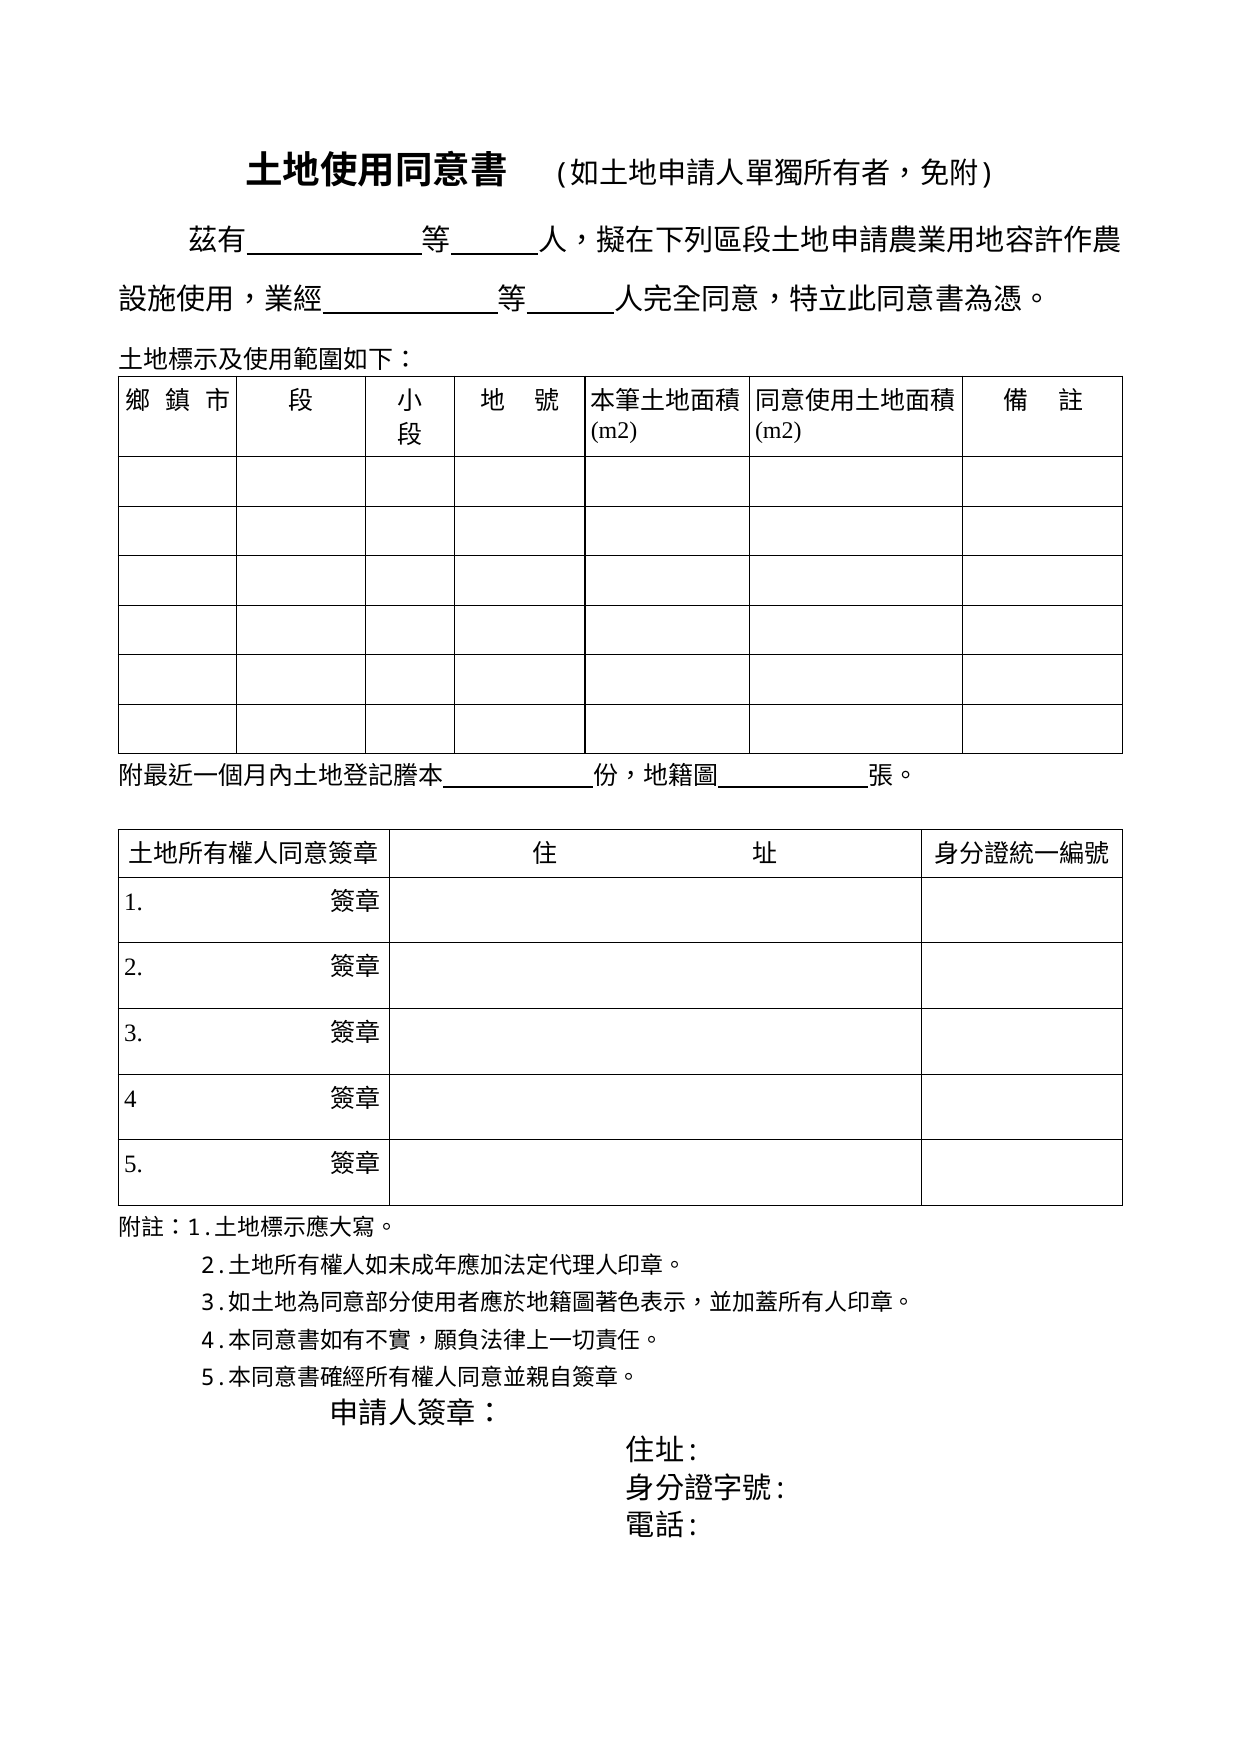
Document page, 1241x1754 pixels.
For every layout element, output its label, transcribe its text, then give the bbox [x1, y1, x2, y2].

table_cell [237, 705, 365, 753]
table_cell [750, 705, 962, 753]
table_cell [390, 943, 921, 1008]
table_cell [922, 1009, 1122, 1073]
table_header 段 [237, 377, 365, 456]
table_cell [119, 556, 236, 605]
text 申請人簽章： [118, 1393, 1122, 1431]
table_cell [586, 556, 749, 605]
table_cell [750, 457, 962, 506]
table_cell [455, 606, 584, 654]
table_cell [963, 606, 1122, 654]
text 住址: [118, 1431, 1122, 1468]
table_cell [586, 507, 749, 555]
table_cell [750, 507, 962, 555]
table_cell [366, 457, 454, 506]
table_cell 5. 簽章 [119, 1140, 389, 1205]
table_cell [237, 457, 365, 506]
table_cell [586, 705, 749, 753]
table_cell [922, 878, 1122, 942]
table_cell [750, 556, 962, 605]
table_cell [963, 655, 1122, 704]
text 5.本同意書確經所有權人同意並親自簽章。 [118, 1356, 1122, 1393]
text 附註：1.土地標示應大寫。 [118, 1206, 1122, 1243]
table_cell [237, 556, 365, 605]
table_header 本筆土地面積(m2) [586, 377, 749, 456]
table_cell [119, 457, 236, 506]
table_cell [455, 705, 584, 753]
table_cell 1. 簽章 [119, 878, 389, 942]
table_cell [119, 606, 236, 654]
text 2.土地所有權人如未成年應加法定代理人印章。 [118, 1243, 1122, 1281]
table_cell [455, 655, 584, 704]
table_cell [366, 556, 454, 605]
table_cell [366, 507, 454, 555]
table_cell [390, 1009, 921, 1073]
table_cell [455, 556, 584, 605]
table_header 身分證統一編號 [922, 830, 1122, 877]
table_cell [390, 878, 921, 942]
table_header 備 註 [963, 377, 1122, 456]
table_cell [119, 705, 236, 753]
table_cell [119, 507, 236, 555]
text 4.本同意書如有不實，願負法律上一切責任。 [118, 1318, 1122, 1356]
table_cell [922, 1075, 1122, 1139]
table_cell [963, 556, 1122, 605]
table_cell 4 簽章 [119, 1075, 389, 1139]
table_cell [119, 655, 236, 704]
table_cell [586, 457, 749, 506]
table_cell [586, 655, 749, 704]
table_cell [750, 655, 962, 704]
text 土地使用同意書 (如土地申請人單獨所有者，免附) [118, 143, 1122, 194]
text 茲有 等 人，擬在下列區段土地申請農業用地容許作農設施使用，業經 等 人完全同意，特立此同意書為憑。 [118, 219, 1122, 318]
table_cell [237, 655, 365, 704]
table_cell [237, 507, 365, 555]
table_cell [750, 606, 962, 654]
table_cell [963, 705, 1122, 753]
table_cell [455, 457, 584, 506]
table_cell [922, 943, 1122, 1008]
table_cell 3. 簽章 [119, 1009, 389, 1073]
table_cell [586, 606, 749, 654]
table_header 地 號 [455, 377, 584, 456]
table_cell [455, 507, 584, 555]
table_header 住 址 [390, 830, 921, 877]
text 3.如土地為同意部分使用者應於地籍圖著色表示，並加蓋所有人印章。 [118, 1281, 1122, 1318]
table_cell [366, 606, 454, 654]
table_cell 2. 簽章 [119, 943, 389, 1008]
table_header 鄉 鎮 市 [119, 377, 236, 456]
table_cell [237, 606, 365, 654]
text 附最近一個月內土地登記謄本 份，地籍圖 張。 [118, 754, 1122, 792]
table_cell [366, 655, 454, 704]
table_header 小 段 [366, 377, 454, 456]
table_cell [366, 705, 454, 753]
table_header 同意使用土地面積(m2) [750, 377, 962, 456]
text 土地標示及使用範圍如下： [118, 338, 1122, 376]
table_header 土地所有權人同意簽章 [119, 830, 389, 877]
table_cell [390, 1075, 921, 1139]
table_cell [963, 507, 1122, 555]
text 電話: [118, 1506, 1122, 1543]
text 身分證字號: [118, 1468, 1122, 1506]
table_cell [390, 1140, 921, 1205]
table_cell [922, 1140, 1122, 1205]
table_cell [963, 457, 1122, 506]
